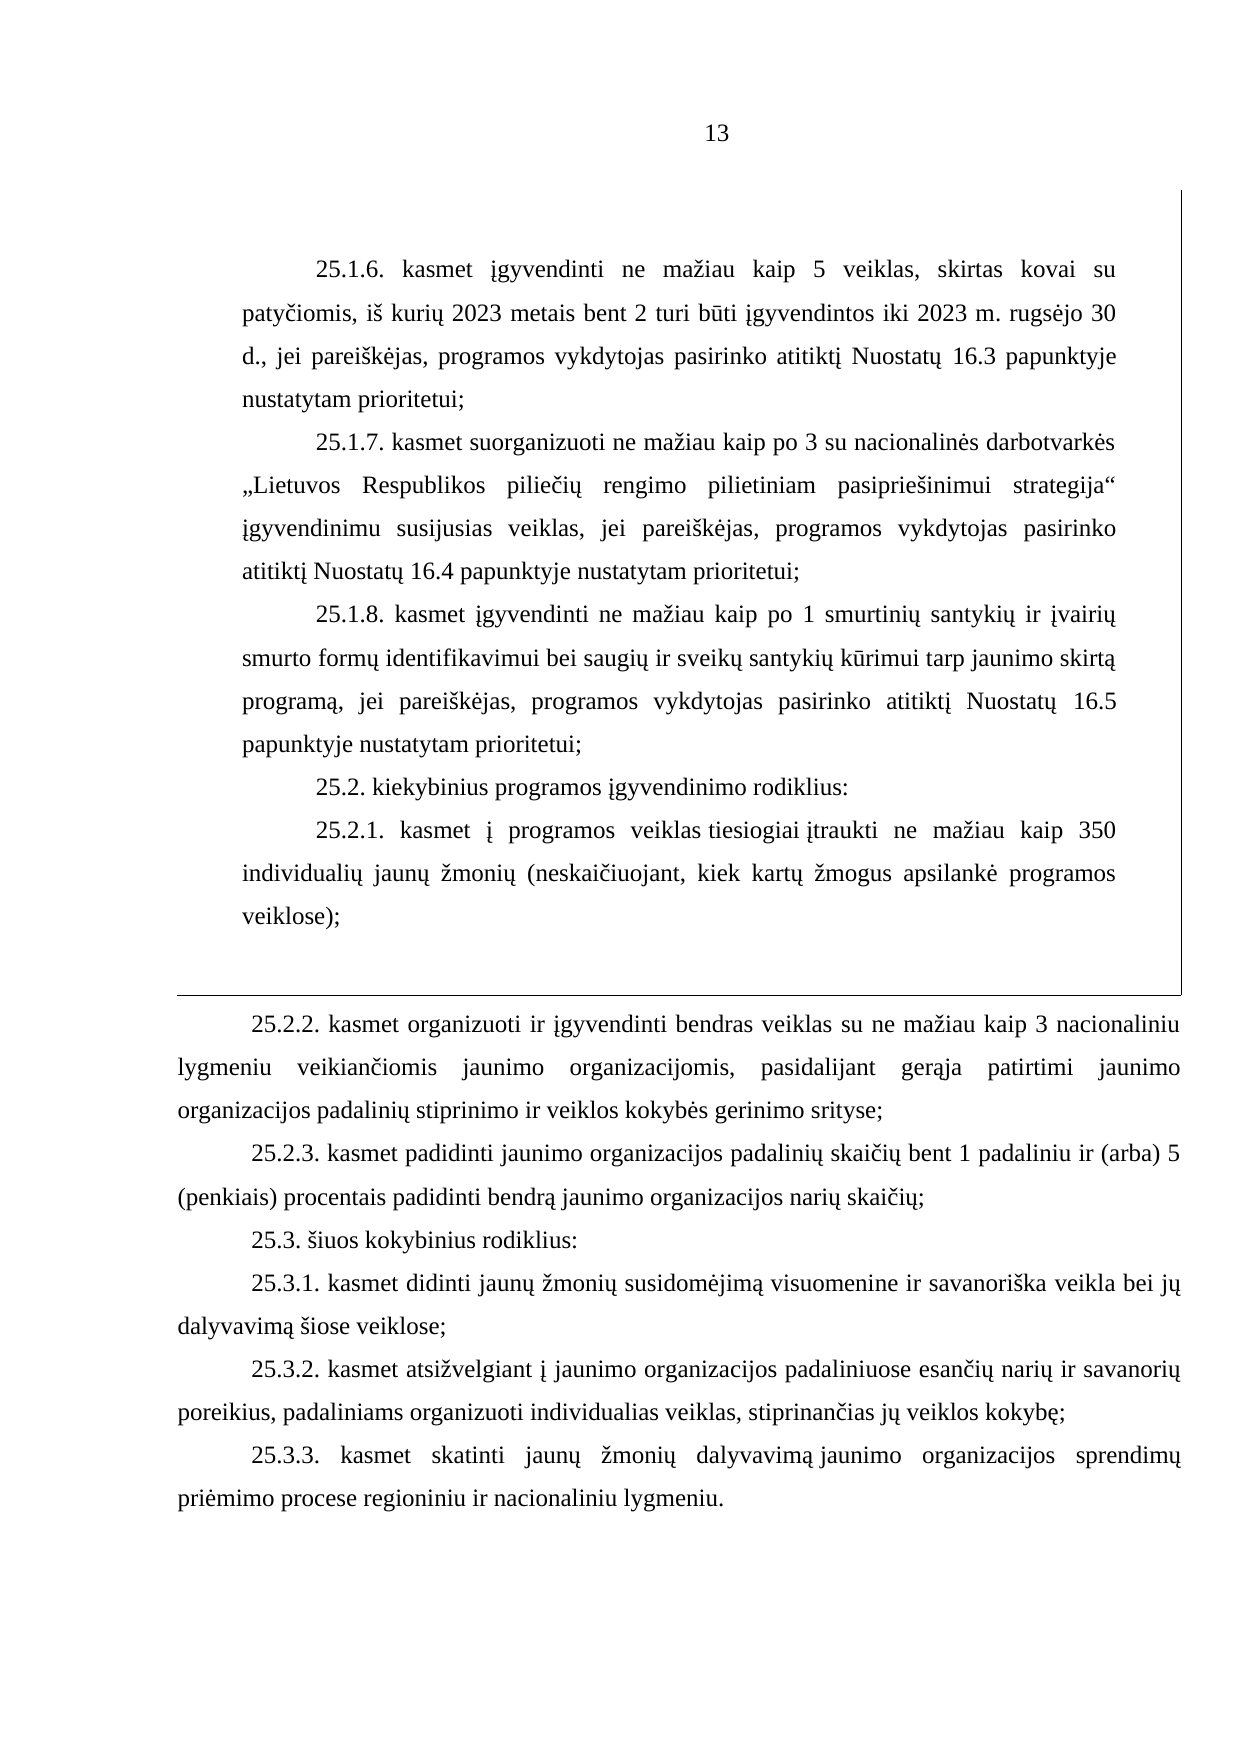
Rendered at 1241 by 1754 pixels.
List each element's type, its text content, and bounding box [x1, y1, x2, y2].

text 25.1.6. kasmet įgyvendinti ne mažiau kaip 5 veiklas, skirtas kovai su patyčiomis, iš kurių 2023 metais bent 2 turi būti įgyvendintos iki 2023 m. rugsėjo 30 d., jei pareiškėjas, programos vykdytojas pasirinko atitiktį Nuostatų 16.3 papunktyje nustatytam prioritetui; [177, 190, 1181, 362]
text 25.3.3. kasmet skatinti jaunų žmonių dalyvavimą jaunimo organizacijos sprendimų priėmimo procese regioniniu ir nacionaliniu lygmeniu. [177, 1440, 1181, 1512]
text 25.1.7. kasmet suorganizuoti ne mažiau kaip po 3 su nacionalinės darbotvarkės „Lietuvos Respublikos piliečių rengimo pilietiniam pasipriešinimui strategija“ įgyvendinimu susijusias veiklas, jei pareiškėjas, programos vykdytojas pasirinko atitiktį Nuostatų 16.4 papunktyje nustatytam prioritetui; [177, 362, 1181, 535]
text 25.2.1. kasmet į programos veiklas tiesiogiai įtraukti ne mažiau kaip 350 individualių jaunų žmonių (neskaičiuojant, kiek kartų žmogus apsilankė programos veiklose); [177, 751, 1181, 995]
text 25.3. šiuos kokybinius rodiklius: [177, 1225, 1181, 1253]
text 25.1.8. kasmet įgyvendinti ne mažiau kaip po 1 smurtinių santykių ir įvairių smurto formų identifikavimui bei saugių ir sveikų santykių kūrimui tarp jaunimo skirtą programą, jei pareiškėjas, programos vykdytojas pasirinko atitiktį Nuostatų 16.5 papunktyje nustatytam prioritetui; [177, 535, 1181, 707]
text 25.2.2. kasmet organizuoti ir įgyvendinti bendras veiklas su ne mažiau kaip 3 nacionaliniu lygmeniu veikiančiomis jaunimo organizacijomis, pasidalijant gerąja patirtimi jaunimo organizacijos padalinių stiprinimo ir veiklos kokybės gerinimo srityse; [177, 1009, 1181, 1124]
text 25.3.2. kasmet atsižvelgiant į jaunimo organizacijos padaliniuose esančių narių ir savanorių poreikius, padaliniams organizuoti individualias veiklas, stiprinančias jų veiklos kokybę; [177, 1354, 1181, 1426]
text 25.2. kiekybinius programos įgyvendinimo rodiklius: [177, 707, 1181, 751]
text 25.2.3. kasmet padidinti jaunimo organizacijos padalinių skaičių bent 1 padaliniu ir (arba) 5 (penkiais) procentais padidinti bendrą jaunimo organizacijos narių skaičių; [177, 1138, 1181, 1210]
text 25.3.1. kasmet didinti jaunų žmonių susidomėjimą visuomenine ir savanoriška veikla bei jų dalyvavimą šiose veiklose; [177, 1268, 1181, 1340]
